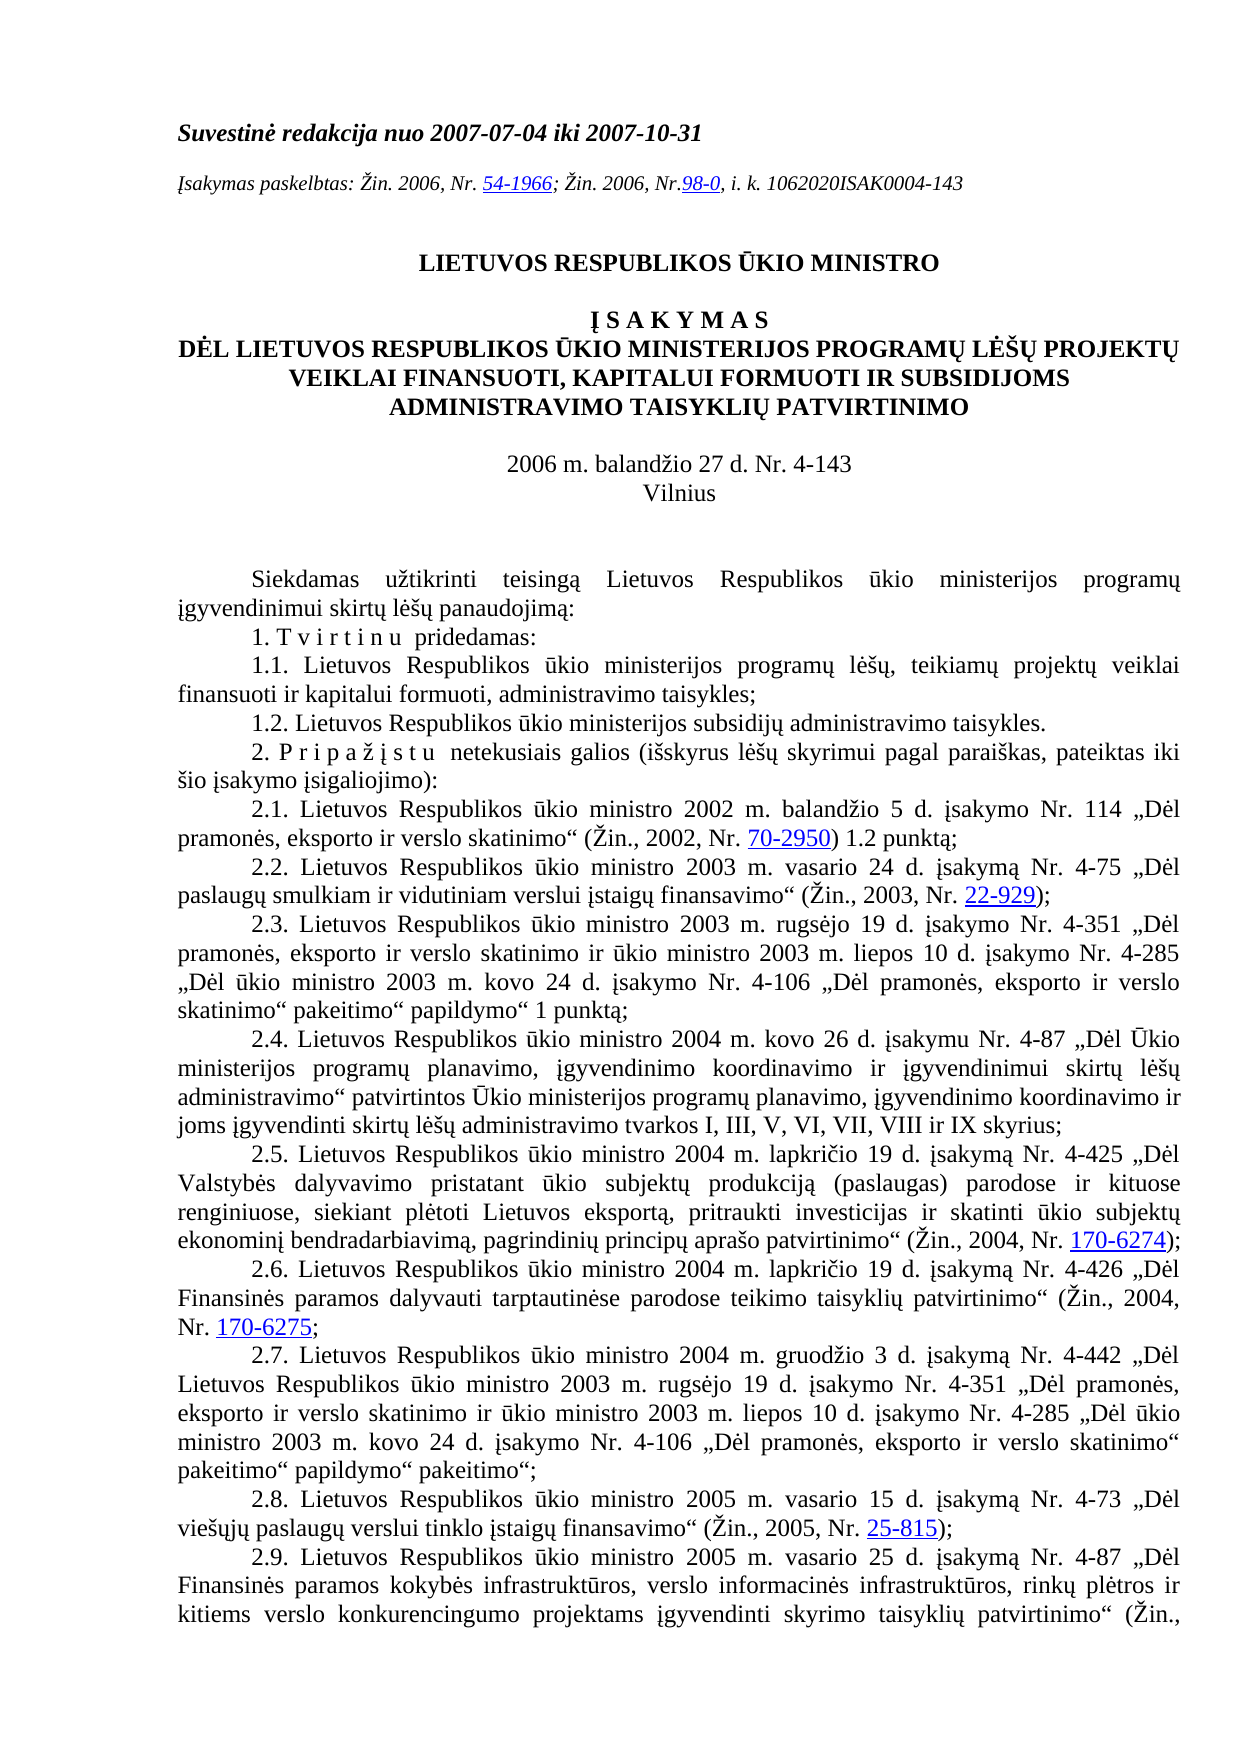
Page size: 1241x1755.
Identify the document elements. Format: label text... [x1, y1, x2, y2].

text 2.5. Lietuvos Respublikos ūkio ministro 2004 m. lapkričio 19 d. įsakymą Nr. 4-425 „Dėl Valstybės dalyvavimo pristatant ūkio subjektų produkciją (paslaugas) parodose ir kituose renginiuose, siekiant plėtoti Lietuvos eksportą, pritraukti investicijas ir skatinti ūkio subjektų ekonominį bendradarbiavimą, pagrindinių principų aprašo patvirtinimo“ (Žin., 2004, Nr. 170-6274); [177, 1139, 1181, 1254]
text 2.7. Lietuvos Respublikos ūkio ministro 2004 m. gruodžio 3 d. įsakymą Nr. 4-442 „Dėl Lietuvos Respublikos ūkio ministro 2003 m. rugsėjo 19 d. įsakymo Nr. 4-351 „Dėl pramonės, eksporto ir verslo skatinimo ir ūkio ministro 2003 m. liepos 10 d. įsakymo Nr. 4-285 „Dėl ūkio ministro 2003 m. kovo 24 d. įsakymo Nr. 4-106 „Dėl pramonės, eksporto ir verslo skatinimo“ pakeitimo“ papildymo“ pakeitimo“; [177, 1340, 1181, 1484]
text DĖL LIETUVOS RESPUBLIKOS ŪKIO MINISTERIJOS PROGRAMŲ LĖŠŲ PROJEKTŲ VEIKLAI FINANSUOTI, KAPITALUI FORMUOTI IR SUBSIDIJOMS ADMINISTRAVIMO TAISYKLIŲ PATVIRTINIMO [177, 334, 1181, 420]
text 2.6. Lietuvos Respublikos ūkio ministro 2004 m. lapkričio 19 d. įsakymą Nr. 4-426 „Dėl Finansinės paramos dalyvauti tarptautinėse parodose teikimo taisyklių patvirtinimo“ (Žin., 2004, Nr. 170-6275; [177, 1254, 1181, 1340]
text 1.2. Lietuvos Respublikos ūkio ministerijos subsidijų administravimo taisykles. [177, 708, 1181, 737]
text 2.8. Lietuvos Respublikos ūkio ministro 2005 m. vasario 15 d. įsakymą Nr. 4-73 „Dėl viešųjų paslaugų verslui tinklo įstaigų finansavimo“ (Žin., 2005, Nr. 25-815); [177, 1484, 1181, 1542]
text 1.1. Lietuvos Respublikos ūkio ministerijos programų lėšų, teikiamų projektų veiklai finansuoti ir kapitalui formuoti, administravimo taisykles; [177, 650, 1181, 708]
text 2006 m. balandžio 27 d. Nr. 4-143 [177, 449, 1181, 478]
text 2.3. Lietuvos Respublikos ūkio ministro 2003 m. rugsėjo 19 d. įsakymo Nr. 4-351 „Dėl pramonės, eksporto ir verslo skatinimo ir ūkio ministro 2003 m. liepos 10 d. įsakymo Nr. 4-285 „Dėl ūkio ministro 2003 m. kovo 24 d. įsakymo Nr. 4-106 „Dėl pramonės, eksporto ir verslo skatinimo“ pakeitimo“ papildymo“ 1 punktą; [177, 909, 1181, 1024]
text 2.2. Lietuvos Respublikos ūkio ministro 2003 m. vasario 24 d. įsakymą Nr. 4-75 „Dėl paslaugų smulkiam ir vidutiniam verslui įstaigų finansavimo“ (Žin., 2003, Nr. 22-929); [177, 852, 1181, 909]
text Į S A K Y M A S [177, 305, 1181, 334]
text Vilnius [177, 478, 1181, 507]
text 2.9. Lietuvos Respublikos ūkio ministro 2005 m. vasario 25 d. įsakymą Nr. 4-87 „Dėl Finansinės paramos kokybės infrastruktūros, verslo informacinės infrastruktūros, rinkų plėtros ir kitiems verslo konkurencingumo projektams įgyvendinti skyrimo taisyklių patvirtinimo“ (Žin., [177, 1542, 1181, 1628]
text 2.4. Lietuvos Respublikos ūkio ministro 2004 m. kovo 26 d. įsakymu Nr. 4-87 „Dėl Ūkio ministerijos programų planavimo, įgyvendinimo koordinavimo ir įgyvendinimui skirtų lėšų administravimo“ patvirtintos Ūkio ministerijos programų planavimo, įgyvendinimo koordinavimo ir joms įgyvendinti skirtų lėšų administravimo tvarkos I, III, V, VI, VII, VIII ir IX skyrius; [177, 1024, 1181, 1139]
text Siekdamas užtikrinti teisingą Lietuvos Respublikos ūkio ministerijos programų įgyvendinimui skirtų lėšų panaudojimą: [177, 564, 1181, 622]
text 2. Pripažįstu netekusiais galios (išskyrus lėšų skyrimui pagal paraiškas, pateiktas iki šio įsakymo įsigaliojimo): [177, 737, 1181, 794]
text 1. Tvirtinu pridedamas: [177, 622, 1181, 650]
text Įsakymas paskelbtas: Žin. 2006, Nr. 54-1966; Žin. 2006, Nr.98-0, i. k. 1062020ISAK0004-143 [177, 171, 1181, 195]
text Suvestinė redakcija nuo 2007-07-04 iki 2007-10-31 [177, 118, 1181, 147]
text LIETUVOS RESPUBLIKOS ŪKIO MINISTRO [177, 248, 1181, 277]
text 2.1. Lietuvos Respublikos ūkio ministro 2002 m. balandžio 5 d. įsakymo Nr. 114 „Dėl pramonės, eksporto ir verslo skatinimo“ (Žin., 2002, Nr. 70-2950) 1.2 punktą; [177, 794, 1181, 852]
